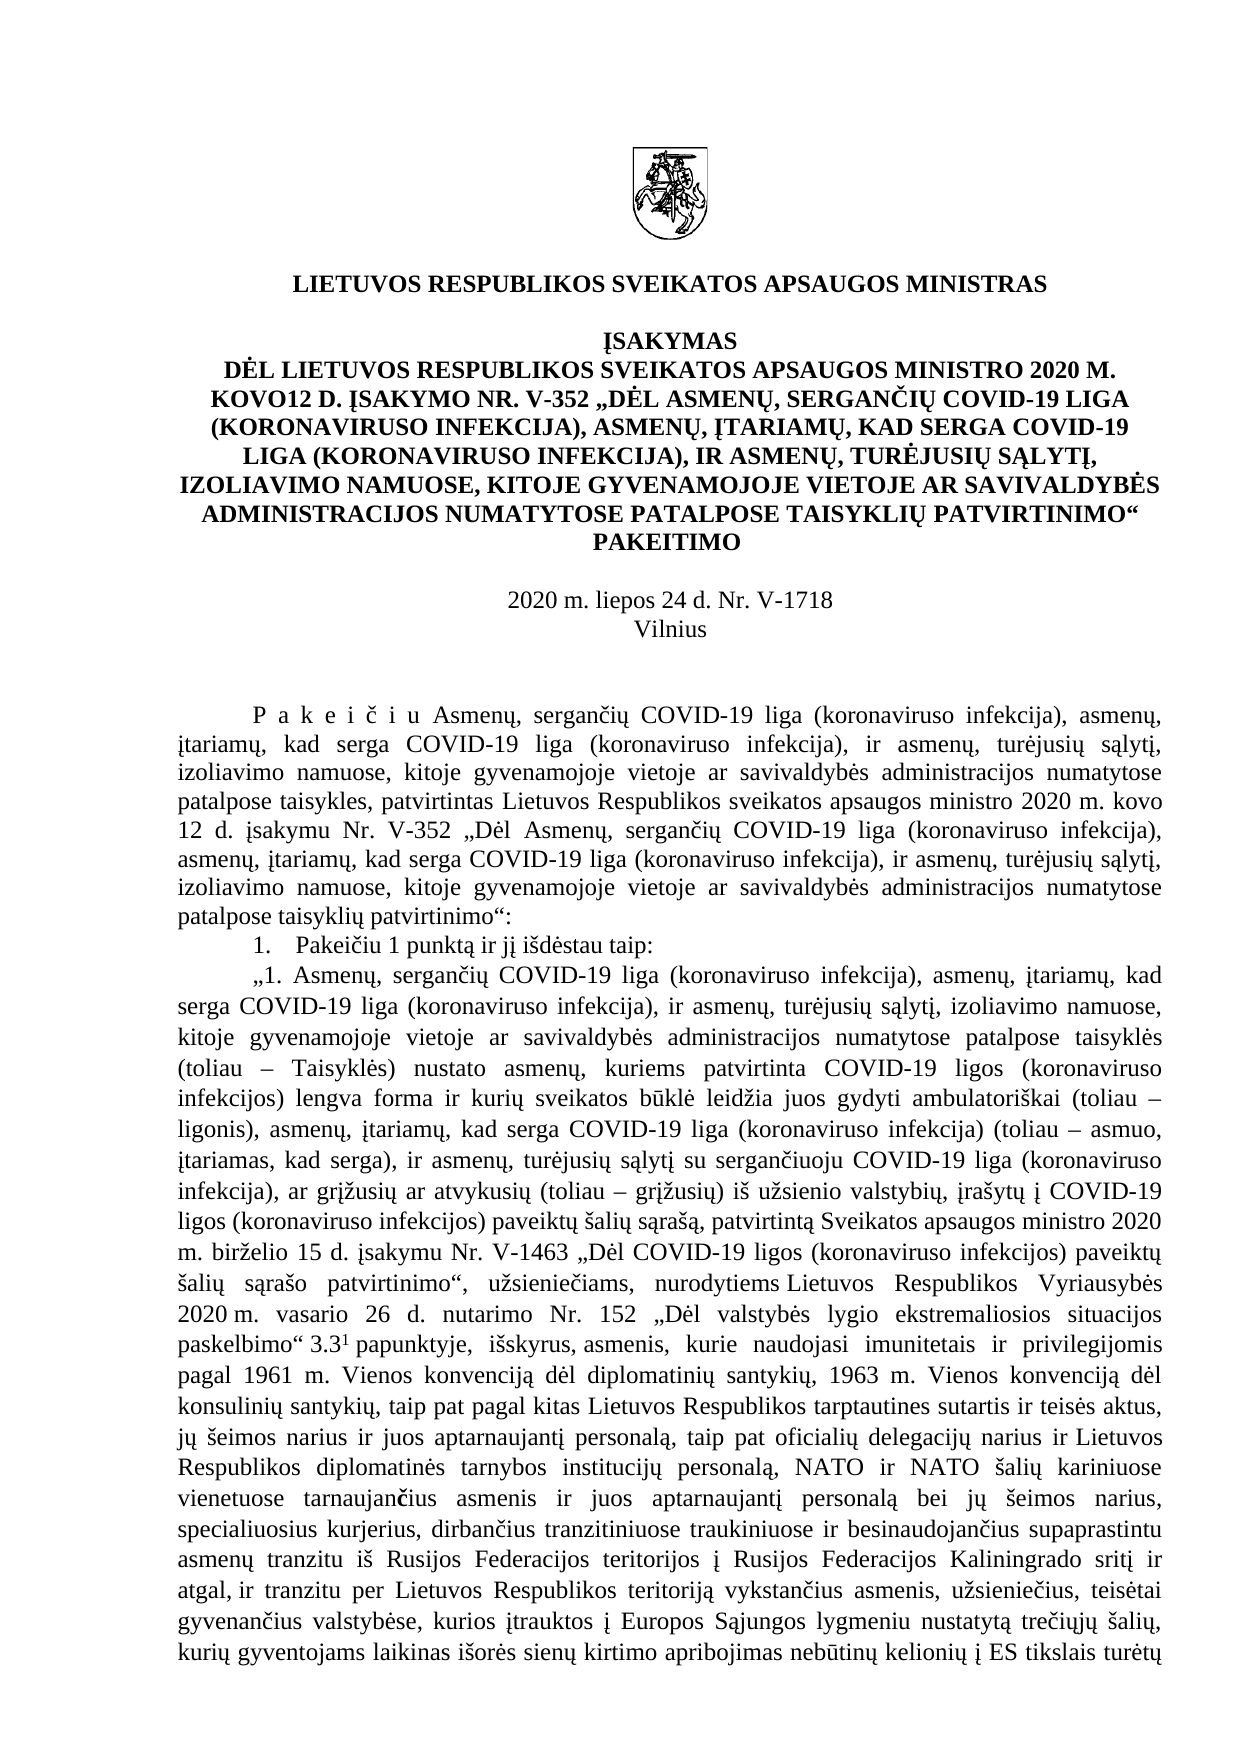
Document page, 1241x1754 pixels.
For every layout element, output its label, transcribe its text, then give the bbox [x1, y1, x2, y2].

text 2020 m. liepos 24 d. Nr. V-1718 [177, 585, 1163, 614]
text Vilnius [177, 614, 1163, 642]
text DĖL LIETUVOS RESPUBLIKOS SVEIKATOS APSAUGOS MINISTRO 2020 M. KOVO12 D. ĮSAKYMO NR. V-352 „DĖL ASMENŲ, SERGANČIŲ COVID-19 LIGA (KORONAVIRUSO INFEKCIJA), ASMENŲ, ĮTARIAMŲ, KAD SERGA COVID-19 LIGA (KORONAVIRUSO INFEKCIJA), IR ASMENŲ, TURĖJUSIŲ SĄLYTĮ, IZOLIAVIMO NAMUOSE, KITOJE GYVENAMOJOJE VIETOJE AR SAVIVALDYBĖS ADMINISTRACIJOS NUMATYTOSE PATALPOSE TAISYKLIŲ PATVIRTINIMO“ PAKEITIMO [177, 355, 1163, 556]
text „1. Asmenų, sergančių COVID-19 liga (koronaviruso infekcija), asmenų, įtariamų, kad serga COVID-19 liga (koronaviruso infekcija), ir asmenų, turėjusių sąlytį, izoliavimo namuose, kitoje gyvenamojoje vietoje ar savivaldybės administracijos numatytose patalpose taisyklės (toliau – Taisyklės) nustato asmenų, kuriems patvirtinta COVID-19 ligos (koronaviruso infekcijos) lengva forma ir kurių sveikatos būklė leidžia juos gydyti ambulatoriškai (toliau – ligonis), asmenų, įtariamų, kad serga COVID-19 liga (koronaviruso infekcija) (toliau – asmuo, įtariamas, kad serga), ir asmenų, turėjusių sąlytį su sergančiuoju COVID-19 liga (koronaviruso infekcija), ar grįžusių ar atvykusių (toliau – grįžusių) iš užsienio valstybių, įrašytų į COVID-19 ligos (koronaviruso infekcijos) paveiktų šalių sąrašą, patvirtintą Sveikatos apsaugos ministro 2020 m. birželio 15 d. įsakymu Nr. V-1463 „Dėl COVID-19 ligos (koronaviruso infekcijos) paveiktų šalių sąrašo patvirtinimo“, užsieniečiams, nurodytiems Lietuvos Respublikos Vyriausybės 2020 m. vasario 26 d. nutarimo Nr. 152 „Dėl valstybės lygio ekstremaliosios situacijos paskelbimo“ 3.31 papunktyje, išskyrus, asmenis, kurie naudojasi imunitetais ir privilegijomis pagal 1961 m. Vienos konvenciją dėl diplomatinių santykių, 1963 m. Vienos konvenciją dėl konsulinių santykių, taip pat pagal kitas Lietuvos Respublikos tarptautines sutartis ir teisės aktus, jų šeimos narius ir juos aptarnaujantį personalą, taip pat oficialių delegacijų narius ir Lietuvos Respublikos diplomatinės tarnybos institucijų personalą, NATO ir NATO šalių kariniuose vienetuose tarnaujančius asmenis ir juos aptarnaujantį personalą bei jų šeimos narius, specialiuosius kurjerius, dirbančius tranzitiniuose traukiniuose ir besinaudojančius supaprastintu asmenų tranzitu iš Rusijos Federacijos teritorijos į Rusijos Federacijos Kaliningrado sritį ir atgal, ir tranzitu per Lietuvos Respublikos teritoriją vykstančius asmenis, užsieniečius, teisėtai gyvenančius valstybėse, kurios įtrauktos į Europos Sąjungos lygmeniu nustatytą trečiųjų šalių, kurių gyventojams laikinas išorės sienų kirtimo apribojimas nebūtinų kelionių į ES tikslais turėtų [177, 961, 1163, 1665]
text 1. Pakeičiu 1 punktą ir jį išdėstau taip: [177, 930, 1163, 959]
text LIETUVOS RESPUBLIKOS SVEIKATOS APSAUGOS MINISTRAS [177, 269, 1163, 297]
text ĮSAKYMAS [177, 326, 1163, 355]
text P a k e i č i u Asmenų, sergančių COVID-19 liga (koronaviruso infekcija), asmenų, įtariamų, kad serga COVID-19 liga (koronaviruso infekcija), ir asmenų, turėjusių sąlytį, izoliavimo namuose, kitoje gyvenamojoje vietoje ar savivaldybės administracijos numatytose patalpose taisykles, patvirtintas Lietuvos Respublikos sveikatos apsaugos ministro 2020 m. kovo 12 d. įsakymu Nr. V-352 „Dėl Asmenų, sergančių COVID-19 liga (koronaviruso infekcija), asmenų, įtariamų, kad serga COVID-19 liga (koronaviruso infekcija), ir asmenų, turėjusių sąlytį, izoliavimo namuose, kitoje gyvenamojoje vietoje ar savivaldybės administracijos numatytose patalpose taisyklių patvirtinimo“: [177, 700, 1163, 930]
